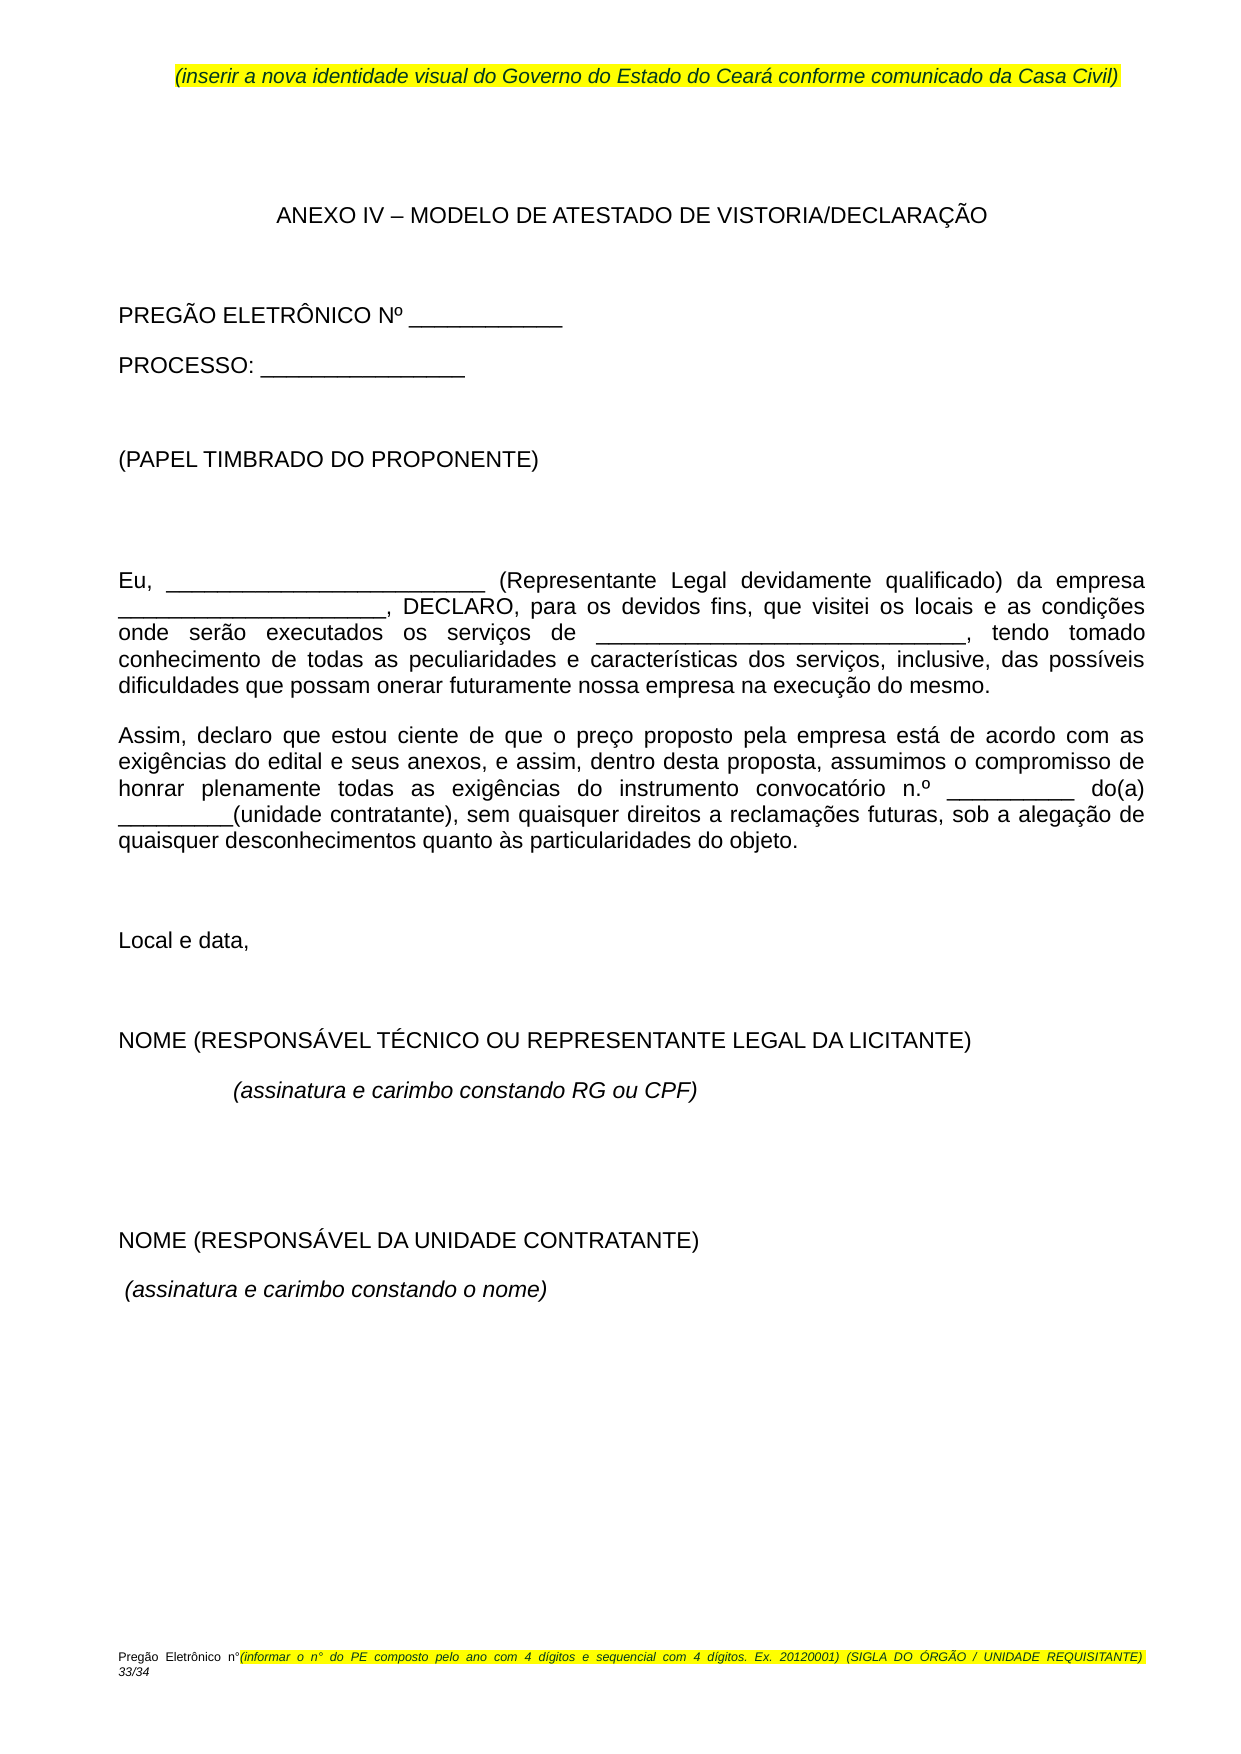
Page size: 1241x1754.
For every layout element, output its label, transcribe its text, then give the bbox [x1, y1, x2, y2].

text Assim, declaro que estou ciente de que o preço proposto pela empresa está de acordo com as exigências do edital e seus anexos, e assim, dentro desta proposta, assumimos o compromisso de honrar plenamente todas as exigências do instrumento convocatório n.º __________ do(a) _________(unidade contratante), sem quaisquer direitos a reclamações futuras, sob a alegação de quaisquer desconhecimentos quanto às particularidades do objeto. [118, 722, 1146, 854]
text NOME (RESPONSÁVEL TÉCNICO OU REPRESENTANTE LEGAL DA LICITANTE) [118, 1027, 1146, 1053]
text (PAPEL TIMBRADO DO PROPONENTE) [118, 446, 1146, 472]
text (assinatura e carimbo constando o nome) [118, 1276, 1146, 1303]
text PROCESSO: ________________ [118, 352, 1146, 378]
text NOME (RESPONSÁVEL DA UNIDADE CONTRATANTE) [118, 1227, 1146, 1253]
text Eu, _________________________ (Representante Legal devidamente qualificado) da empresa _____________________, DECLARO, para os devidos fins, que visitei os locais e as condições onde serão executados os serviços de _____________________________, tendo tomado conhecimento de todas as peculiaridades e características dos serviços, inclusive, das possíveis dificuldades que possam onerar futuramente nossa empresa na execução do mesmo. [118, 567, 1146, 698]
text ANEXO IV – MODELO DE ATESTADO DE VISTORIA/DECLARAÇÃO [118, 202, 1146, 229]
text Local e data, [118, 927, 1146, 953]
text PREGÃO ELETRÔNICO Nº ____________ [118, 302, 1146, 329]
text (assinatura e carimbo constando RG ou CPF) [118, 1077, 1146, 1103]
